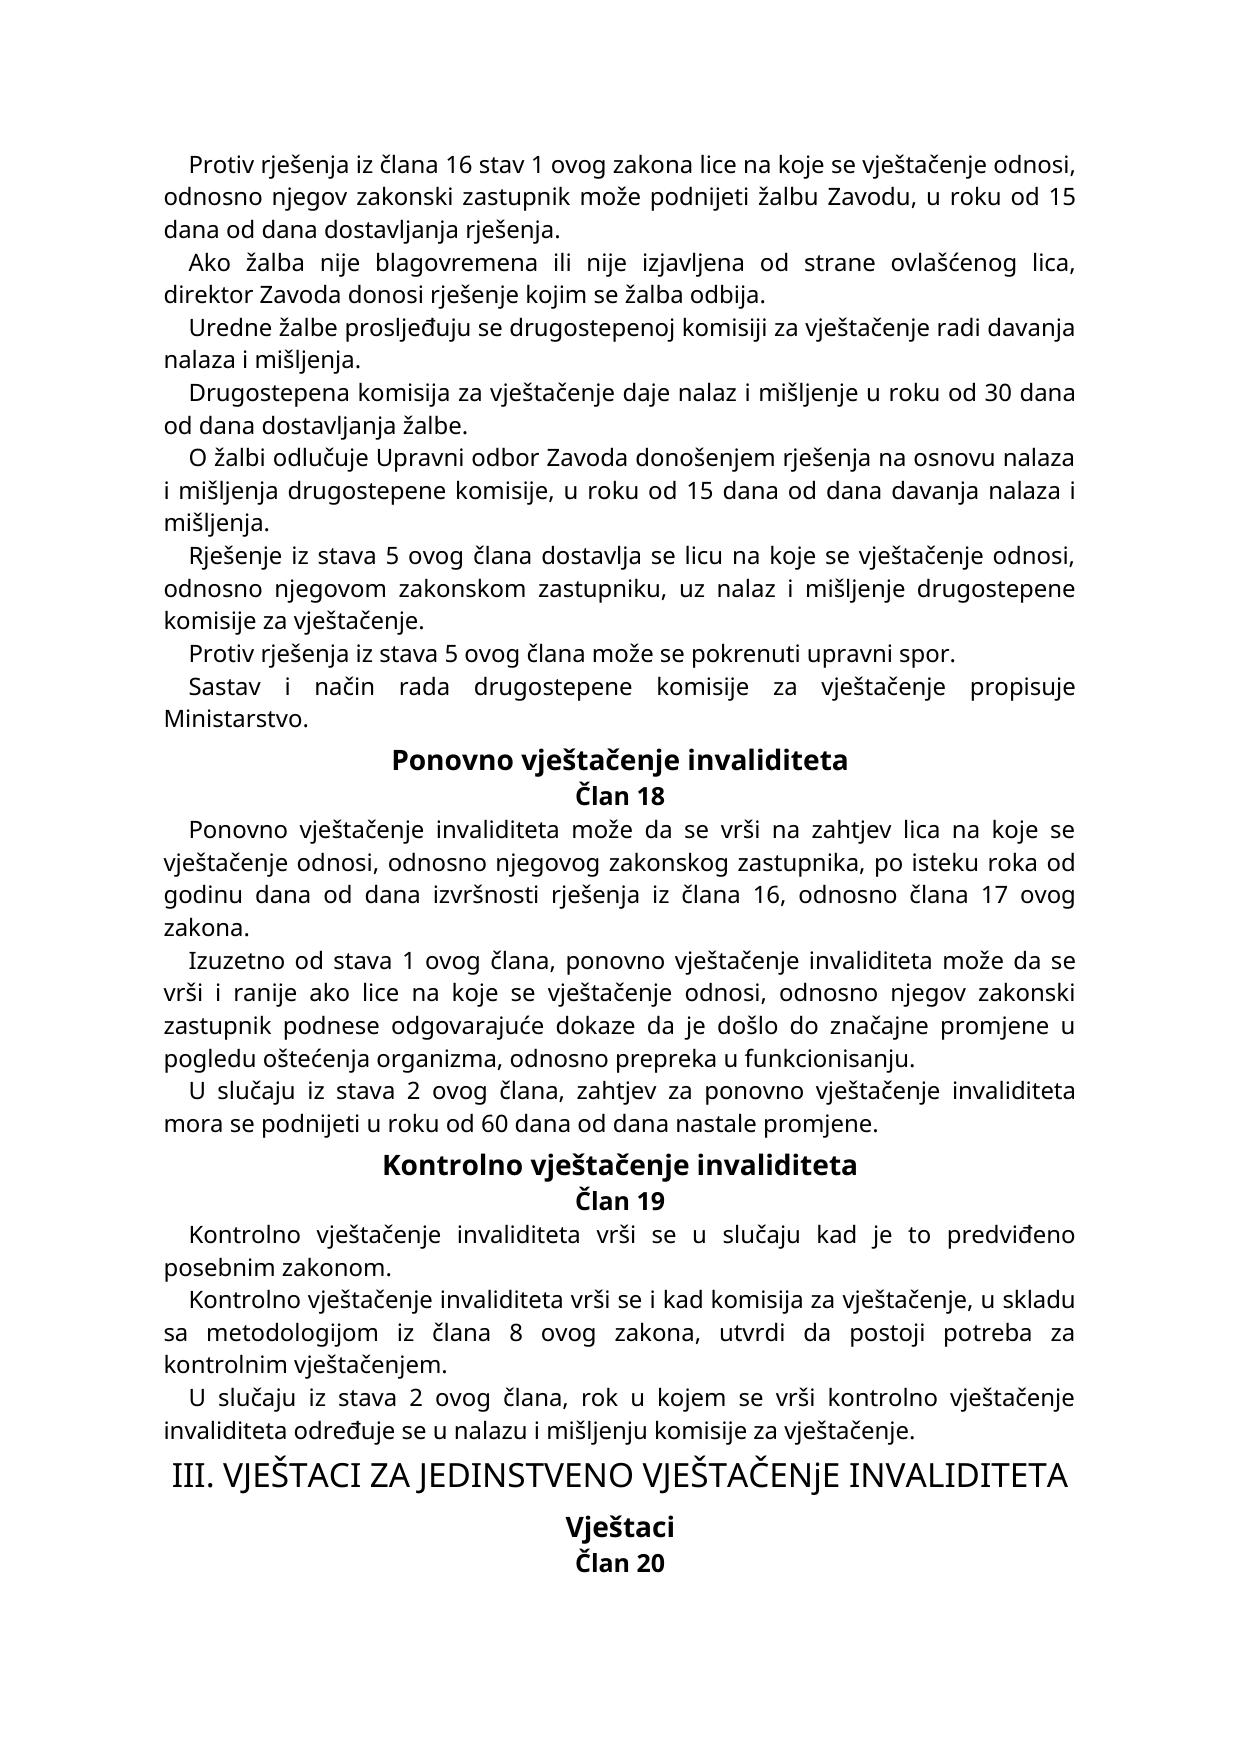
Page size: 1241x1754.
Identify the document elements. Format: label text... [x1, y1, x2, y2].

text III. VJEŠTACI ZA JEDINSTVENO VJEŠTAČENjE INVALIDITETA [148, 1452, 1093, 1498]
text Uredne žalbe prosljeđuju se drugostepenoj komisiji za vještačenje radi davanja nalaza i mišljenja. [163, 311, 1077, 376]
text Kontrolno vještačenje invaliditeta [148, 1145, 1093, 1184]
text U slučaju iz stava 2 ovog člana, zahtjev za ponovno vještačenje invaliditeta mora se podnijeti u roku od 60 dana od dana nastale promjene. [163, 1074, 1077, 1139]
text Kontrolno vještačenje invaliditeta vrši se i kad komisija za vještačenje, u skladu sa metodologijom iz člana 8 ovog zakona, utvrdi da postoji potreba za kontrolnim vještačenjem. [163, 1283, 1077, 1381]
text Vještaci [148, 1507, 1093, 1545]
text Izuzetno od stava 1 ovog člana, ponovno vještačenje invaliditeta može da se vrši i ranije ako lice na koje se vještačenje odnosi, odnosno njegov zakonski zastupnik podnese odgovarajuće dokaze da je došlo do značajne promjene u pogledu oštećenja organizma, odnosno prepreka u funkcionisanju. [163, 943, 1077, 1074]
text U slučaju iz stava 2 ovog člana, rok u kojem se vrši kontrolno vještačenje invaliditeta određuje se u nalazu i mišljenju komisije za vještačenje. [163, 1381, 1077, 1446]
text Sastav i način rada drugostepene komisije za vještačenje propisuje Ministarstvo. [163, 669, 1077, 734]
text Rješenje iz stava 5 ovog člana dostavlja se licu na koje se vještačenje odnosi, odnosno njegovom zakonskom zastupniku, uz nalaz i mišljenje drugostepene komisije za vještačenje. [163, 539, 1077, 637]
text Protiv rješenja iz stava 5 ovog člana može se pokrenuti upravni spor. [163, 637, 1077, 669]
text Član 20 [148, 1545, 1093, 1579]
text Ponovno vještačenje invaliditeta može da se vrši na zahtjev lica na koje se vještačenje odnosi, odnosno njegovog zakonskog zastupnika, po isteku roka od godinu dana od dana izvršnosti rješenja iz člana 16, odnosno člana 17 ovog zakona. [163, 813, 1077, 943]
text Član 19 [148, 1184, 1093, 1218]
text Drugostepena komisija za vještačenje daje nalaz i mišljenje u roku od 30 dana od dana dostavljanja žalbe. [163, 376, 1077, 441]
text Kontrolno vještačenje invaliditeta vrši se u slučaju kad je to predviđeno posebnim zakonom. [163, 1218, 1077, 1283]
text O žalbi odlučuje Upravni odbor Zavoda donošenjem rješenja na osnovu nalaza i mišljenja drugostepene komisije, u roku od 15 dana od dana davanja nalaza i mišljenja. [163, 441, 1077, 539]
text Član 18 [148, 779, 1093, 813]
text Ako žalba nije blagovremena ili nije izjavljena od strane ovlašćenog lica, direktor Zavoda donosi rješenje kojim se žalba odbija. [163, 245, 1077, 311]
text Ponovno vještačenje invaliditeta [148, 741, 1093, 779]
text Protiv rješenja iz člana 16 stav 1 ovog zakona lice na koje se vještačenje odnosi, odnosno njegov zakonski zastupnik može podnijeti žalbu Zavodu, u roku od 15 dana od dana dostavljanja rješenja. [163, 148, 1077, 245]
